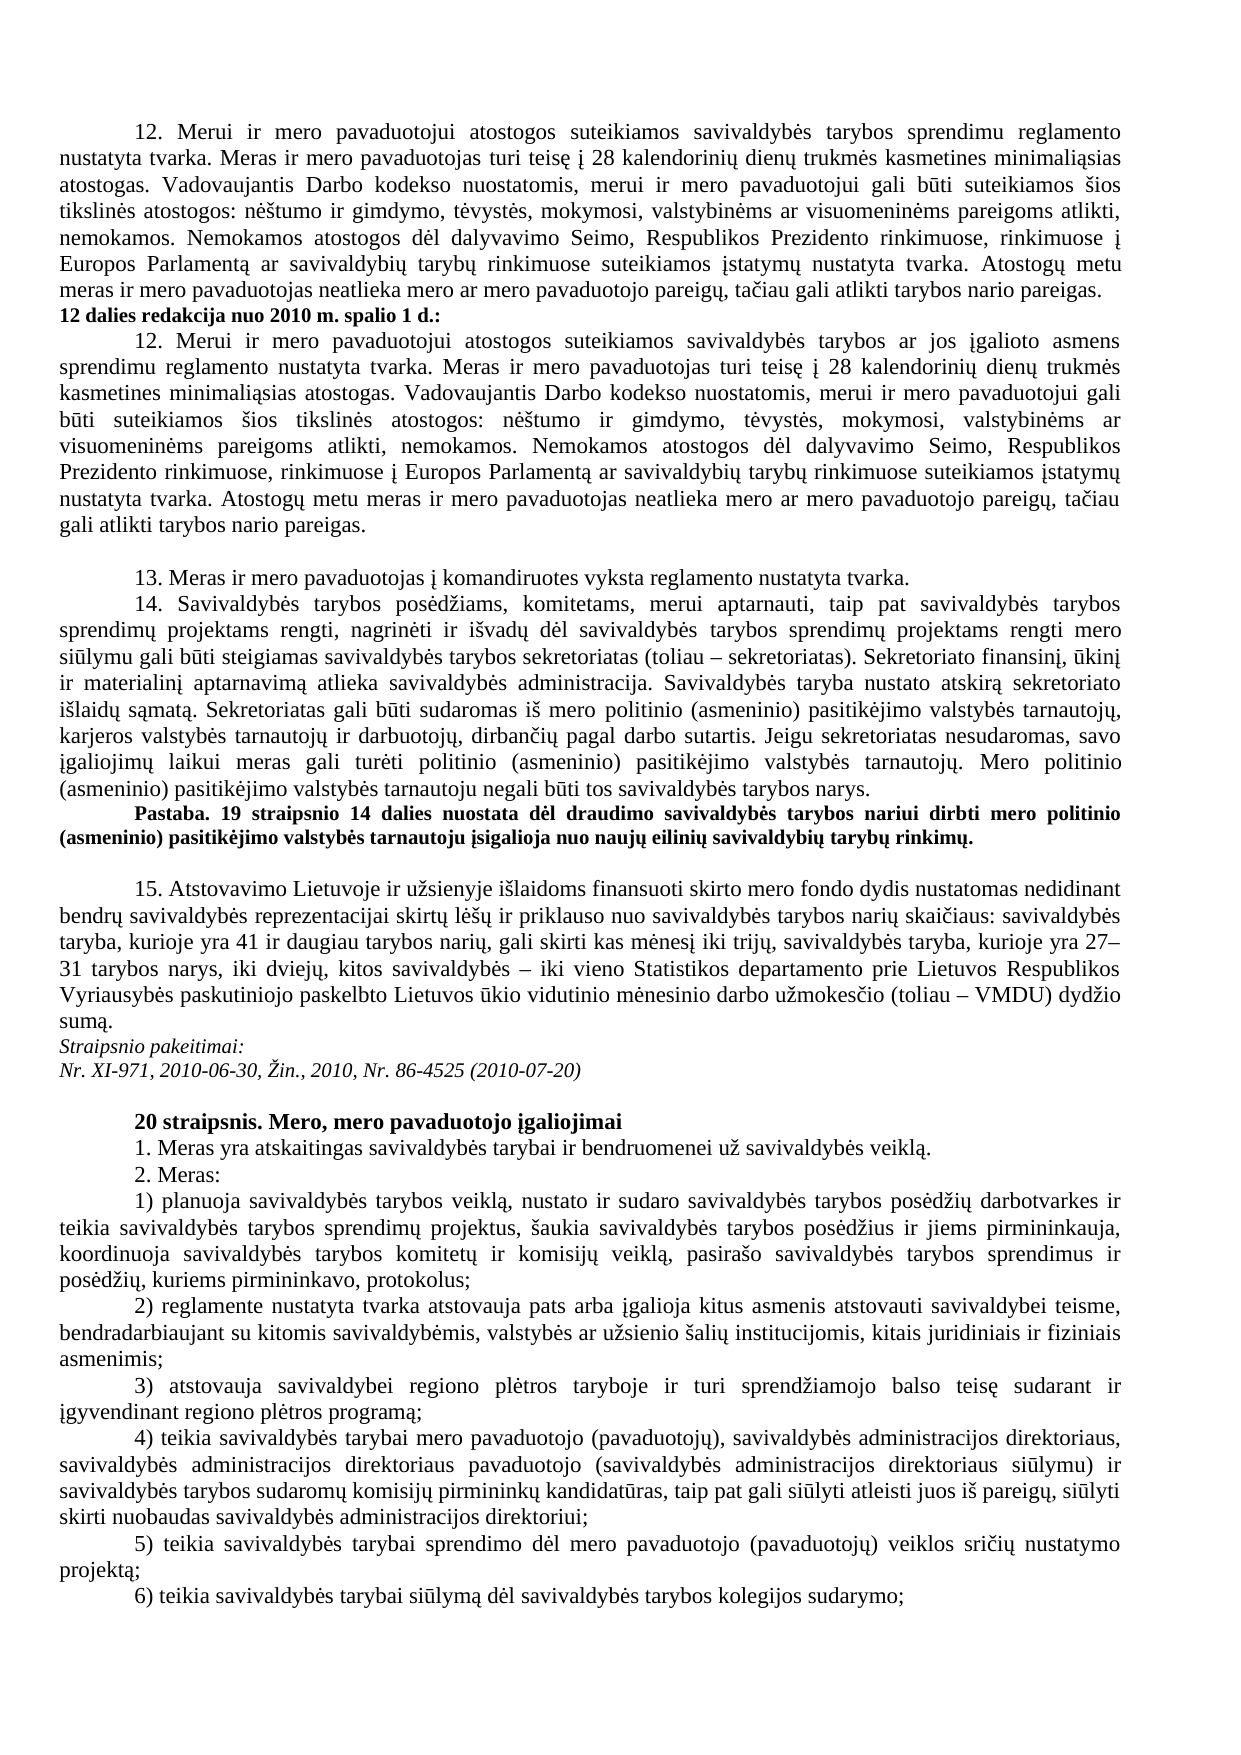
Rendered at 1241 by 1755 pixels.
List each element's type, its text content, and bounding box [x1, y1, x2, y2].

text Nr. XI-971, 2010-06-30, Žin., 2010, Nr. 86-4525 (2010-07-20) [59, 1058, 1122, 1082]
text 4) teikia savivaldybės tarybai mero pavaduotojo (pavaduotojų), savivaldybės administracijos direktoriaus, savivaldybės administracijos direktoriaus pavaduotojo (savivaldybės administracijos direktoriaus siūlymu) ir savivaldybės tarybos sudaromų komisijų pirmininkų kandidatūras, taip pat gali siūlyti atleisti juos iš pareigų, siūlyti skirti nuobaudas savivaldybės administracijos direktoriui; [59, 1424, 1122, 1530]
text 14. Savivaldybės tarybos posėdžiams, komitetams, merui aptarnauti, taip pat savivaldybės tarybos sprendimų projektams rengti, nagrinėti ir išvadų dėl savivaldybės tarybos sprendimų projektams rengti mero siūlymu gali būti steigiamas savivaldybės tarybos sekretoriatas (toliau – sekretoriatas). Sekretoriato finansinį, ūkinį ir materialinį aptarnavimą atlieka savivaldybės administracija. Savivaldybės taryba nustato atskirą sekretoriato išlaidų sąmatą. Sekretoriatas gali būti sudaromas iš mero politinio (asmeninio) pasitikėjimo valstybės tarnautojų, karjeros valstybės tarnautojų ir darbuotojų, dirbančių pagal darbo sutartis. Jeigu sekretoriatas nesudaromas, savo įgaliojimų laikui meras gali turėti politinio (asmeninio) pasitikėjimo valstybės tarnautojų. Mero politinio (asmeninio) pasitikėjimo valstybės tarnautoju negali būti tos savivaldybės tarybos narys. [59, 590, 1122, 801]
text Pastaba. 19 straipsnio 14 dalies nuostata dėl draudimo savivaldybės tarybos nariui dirbti mero politinio (asmeninio) pasitikėjimo valstybės tarnautoju įsigalioja nuo naujų eilinių savivaldybių tarybų rinkimų. [59, 801, 1122, 849]
text 1. Meras yra atskaitingas savivaldybės tarybai ir bendruomenei už savivaldybės veiklą. [59, 1134, 1122, 1161]
text Straipsnio pakeitimai: [59, 1034, 1122, 1058]
text 15. Atstovavimo Lietuvoje ir užsienyje išlaidoms finansuoti skirto mero fondo dydis nustatomas nedidinant bendrų savivaldybės reprezentacijai skirtų lėšų ir priklauso nuo savivaldybės tarybos narių skaičiaus: savivaldybės taryba, kurioje yra 41 ir daugiau tarybos narių, gali skirti kas mėnesį iki trijų, savivaldybės taryba, kurioje yra 27–31 tarybos narys, iki dviejų, kitos savivaldybės – iki vieno Statistikos departamento prie Lietuvos Respublikos Vyriausybės paskutiniojo paskelbto Lietuvos ūkio vidutinio mėnesinio darbo užmokesčio (toliau – VMDU) dydžio sumą. [59, 876, 1122, 1034]
text 12. Merui ir mero pavaduotojui atostogos suteikiamos savivaldybės tarybos ar jos įgalioto asmens sprendimu reglamento nustatyta tvarka. Meras ir mero pavaduotojas turi teisę į 28 kalendorinių dienų trukmės kasmetines minimaliąsias atostogas. Vadovaujantis Darbo kodekso nuostatomis, merui ir mero pavaduotojui gali būti suteikiamos šios tikslinės atostogos: nėštumo ir gimdymo, tėvystės, mokymosi, valstybinėms ar visuomeninėms pareigoms atlikti, nemokamos. Nemokamos atostogos dėl dalyvavimo Seimo, Respublikos Prezidento rinkimuose, rinkimuose į Europos Parlamentą ar savivaldybių tarybų rinkimuose suteikiamos įstatymų nustatyta tvarka. Atostogų metu meras ir mero pavaduotojas neatlieka mero ar mero pavaduotojo pareigų, tačiau gali atlikti tarybos nario pareigas. [59, 327, 1122, 537]
text 13. Meras ir mero pavaduotojas į komandiruotes vyksta reglamento nustatyta tvarka. [59, 564, 1122, 590]
text 5) teikia savivaldybės tarybai sprendimo dėl mero pavaduotojo (pavaduotojų) veiklos sričių nustatymo projektą; [59, 1530, 1122, 1582]
text 12 dalies redakcija nuo 2010 m. spalio 1 d.: [59, 303, 1122, 327]
text 12. Merui ir mero pavaduotojui atostogos suteikiamos savivaldybės tarybos sprendimu reglamento nustatyta tvarka. Meras ir mero pavaduotojas turi teisę į 28 kalendorinių dienų trukmės kasmetines minimaliąsias atostogas. Vadovaujantis Darbo kodekso nuostatomis, merui ir mero pavaduotojui gali būti suteikiamos šios tikslinės atostogos: nėštumo ir gimdymo, tėvystės, mokymosi, valstybinėms ar visuomeninėms pareigoms atlikti, nemokamos. Nemokamos atostogos dėl dalyvavimo Seimo, Respublikos Prezidento rinkimuose, rinkimuose į Europos Parlamentą ar savivaldybių tarybų rinkimuose suteikiamos įstatymų nustatyta tvarka. Atostogų metu meras ir mero pavaduotojas neatlieka mero ar mero pavaduotojo pareigų, tačiau gali atlikti tarybos nario pareigas. [59, 118, 1122, 303]
text 1) planuoja savivaldybės tarybos veiklą, nustato ir sudaro savivaldybės tarybos posėdžių darbotvarkes ir teikia savivaldybės tarybos sprendimų projektus, šaukia savivaldybės tarybos posėdžius ir jiems pirmininkauja, koordinuoja savivaldybės tarybos komitetų ir komisijų veiklą, pasirašo savivaldybės tarybos sprendimus ir posėdžių, kuriems pirmininkavo, protokolus; [59, 1187, 1122, 1293]
text 2. Meras: [59, 1161, 1122, 1187]
text 20 straipsnis. Mero, mero pavaduotojo įgaliojimai [59, 1108, 1122, 1134]
text 3) atstovauja savivaldybei regiono plėtros taryboje ir turi sprendžiamojo balso teisę sudarant ir įgyvendinant regiono plėtros programą; [59, 1372, 1122, 1424]
text 2) reglamente nustatyta tvarka atstovauja pats arba įgalioja kitus asmenis atstovauti savivaldybei teisme, bendradarbiaujant su kitomis savivaldybėmis, valstybės ar užsienio šalių institucijomis, kitais juridiniais ir fiziniais asmenimis; [59, 1293, 1122, 1372]
text 6) teikia savivaldybės tarybai siūlymą dėl savivaldybės tarybos kolegijos sudarymo; [59, 1582, 1122, 1609]
